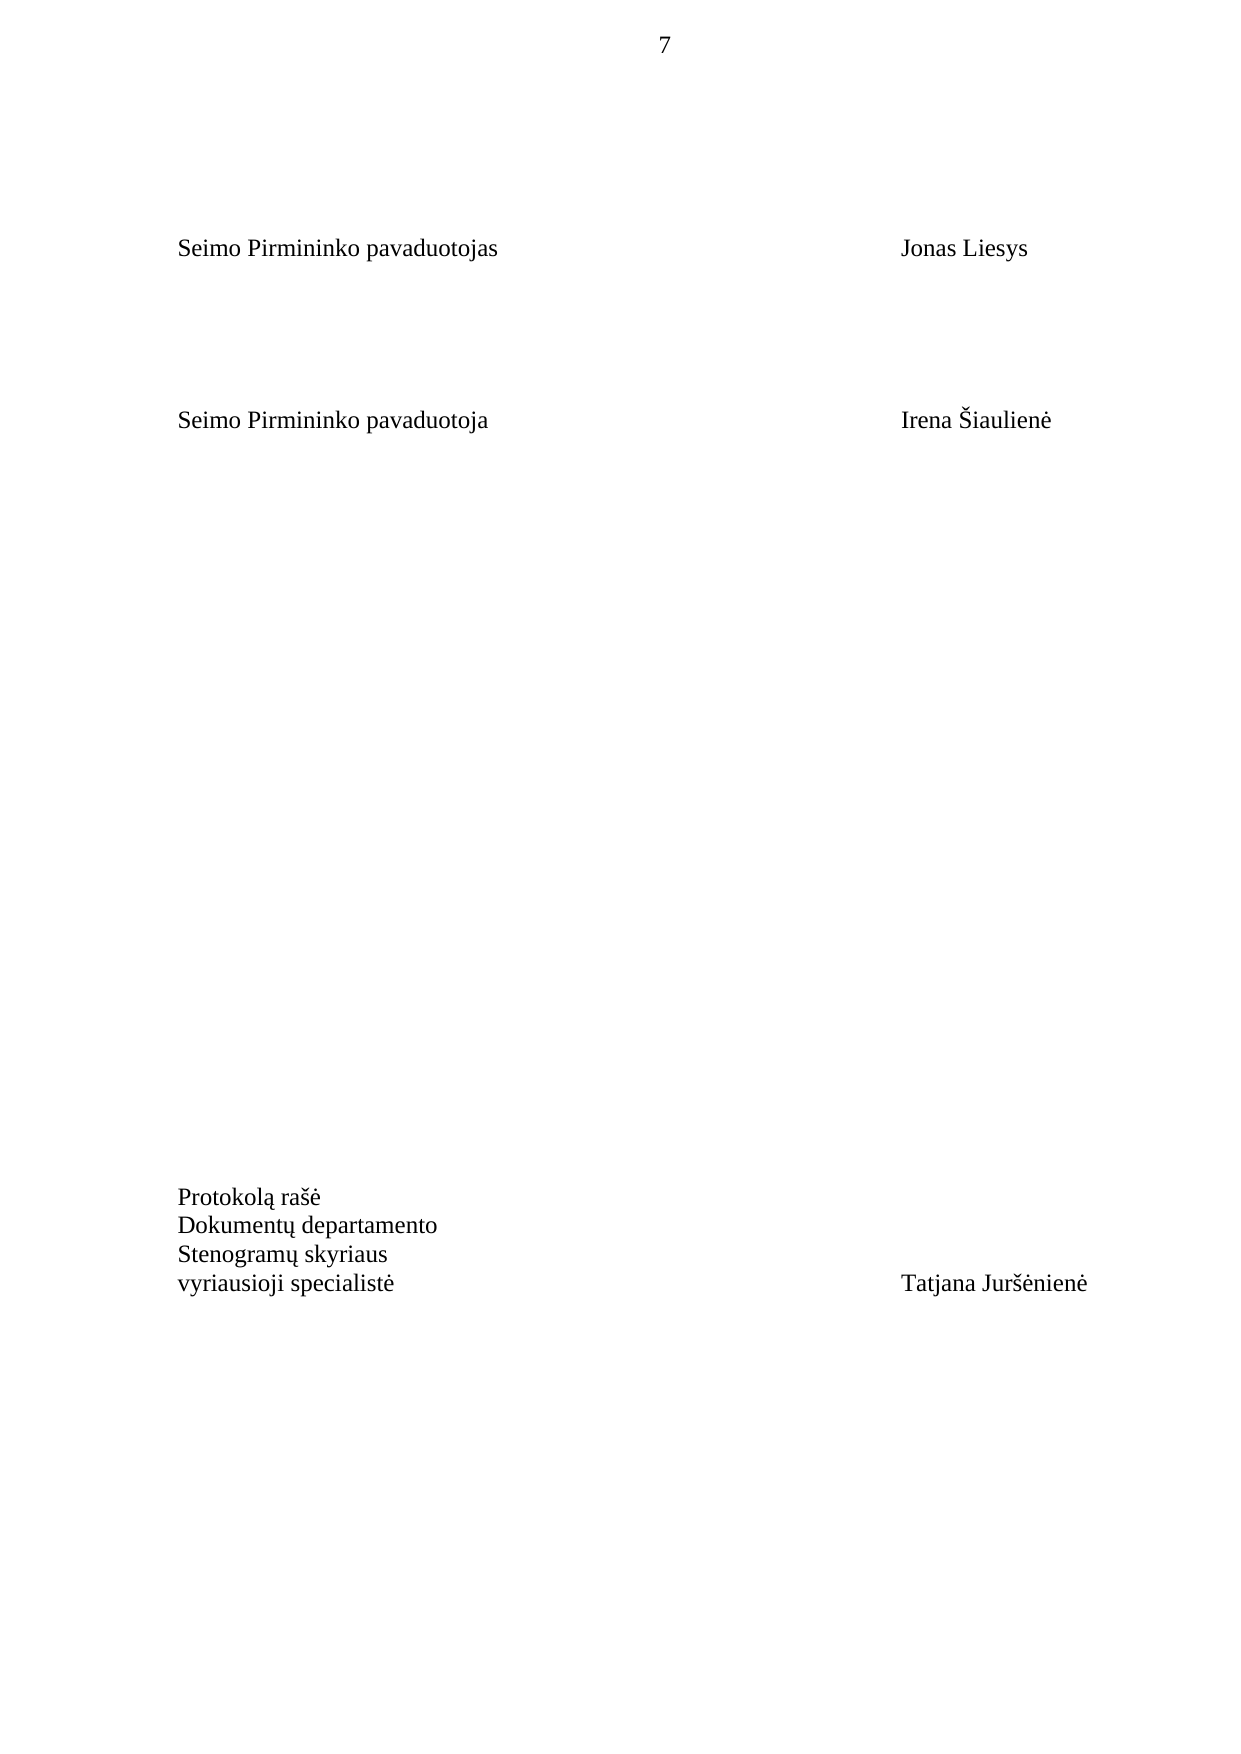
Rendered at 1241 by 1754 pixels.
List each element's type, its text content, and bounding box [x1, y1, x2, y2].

text vyriausioji specialistė Tatjana Juršėnienė [177, 1268, 1152, 1297]
text Protokolą rašė [177, 1182, 1152, 1211]
text Seimo Pirmininko pavaduotoja Irena Šiaulienė [177, 406, 1152, 434]
text Dokumentų departamento [177, 1211, 1152, 1239]
text Stenogramų skyriaus [177, 1239, 1152, 1268]
text Seimo Pirmininko pavaduotojas Jonas Liesys [177, 233, 1152, 262]
